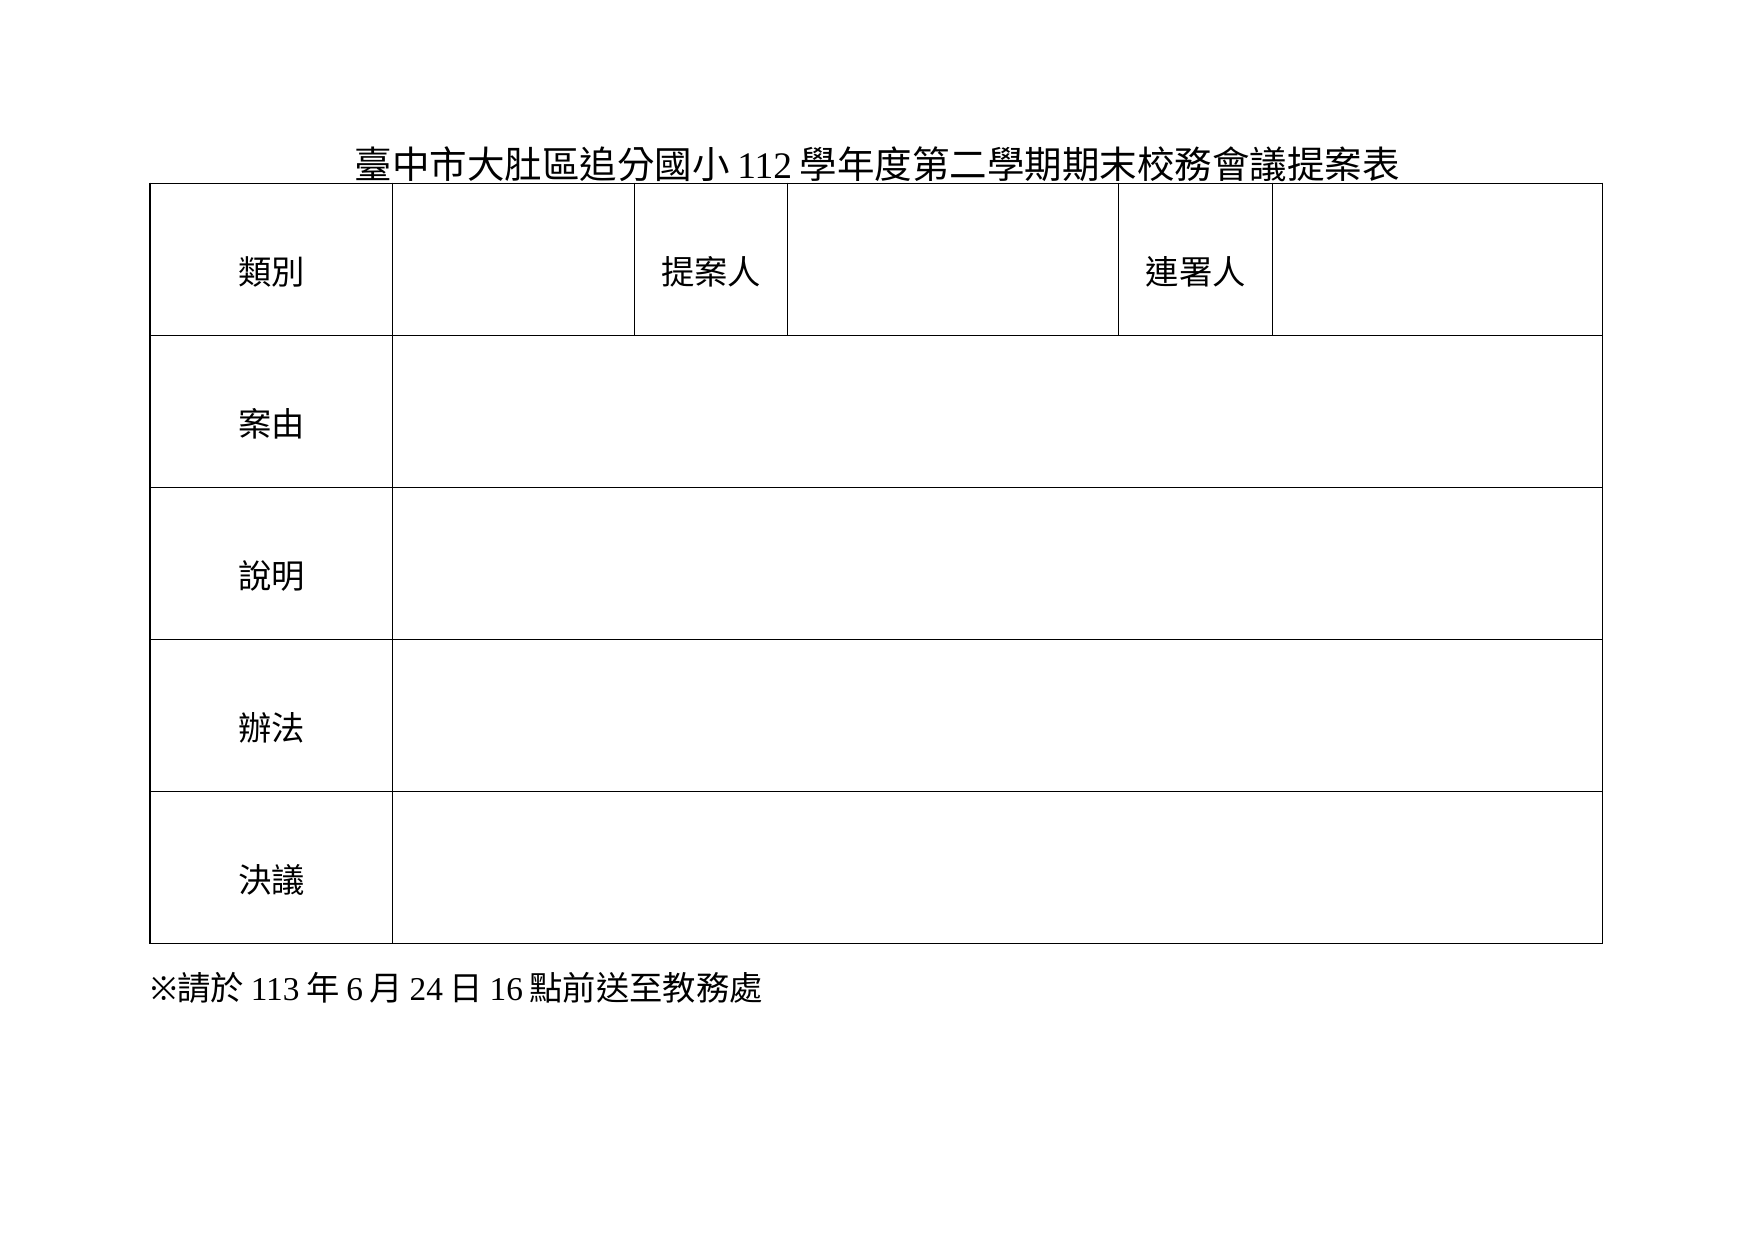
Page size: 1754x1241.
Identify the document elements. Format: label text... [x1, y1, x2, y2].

table_header 提案人 [635, 184, 787, 335]
table_header 類別 [151, 184, 392, 335]
table_header [788, 184, 1118, 335]
table_cell [393, 488, 1602, 639]
text 臺中市大肚區追分國小112學年度第二學期期末校務會議提案表 [150, 120, 1604, 183]
table_cell [393, 336, 1602, 487]
table_cell 辦法 [151, 640, 392, 791]
text ※請於113年6月24日16點前送至教務處 [150, 944, 1604, 1007]
table_cell [393, 640, 1602, 791]
table_cell [393, 792, 1602, 943]
table_cell 說明 [151, 488, 392, 639]
table_cell 案由 [151, 336, 392, 487]
table_header [393, 184, 634, 335]
table_header [1273, 184, 1602, 335]
table_header 連署人 [1119, 184, 1272, 335]
table_cell 決議 [151, 792, 392, 943]
